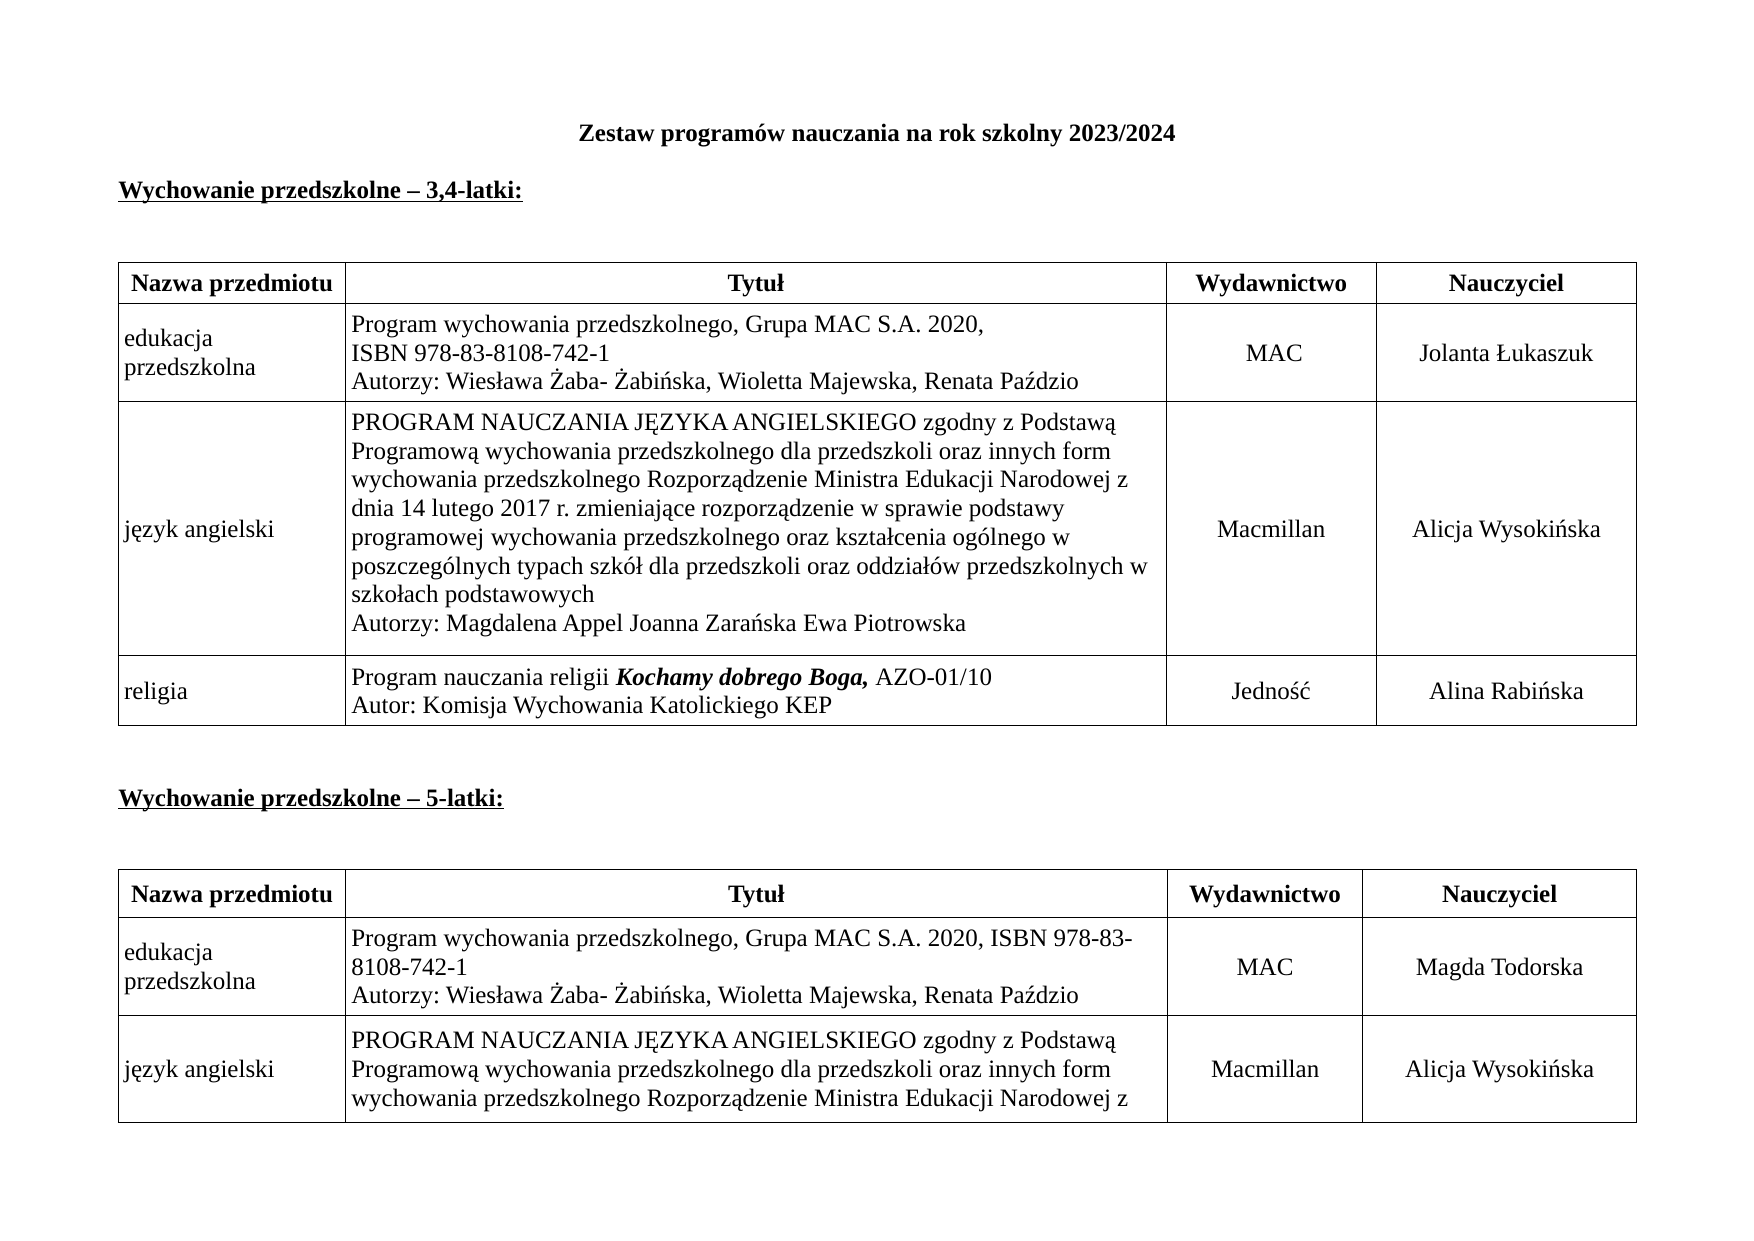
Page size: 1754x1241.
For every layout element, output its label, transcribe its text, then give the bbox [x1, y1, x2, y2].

text Zestaw programów nauczania na rok szkolny 2023/2024 [118, 118, 1636, 147]
table_cell Macmillan [1167, 402, 1376, 655]
table_header Nauczyciel [1377, 263, 1636, 303]
table_cell Alicja Wysokińska [1363, 1016, 1636, 1122]
table_cell PROGRAM NAUCZANIA JĘZYKA ANGIELSKIEGO zgodny z Podstawą Programową wychowania przedszkolnego dla przedszkoli oraz innych form wychowania przedszkolnego Rozporządzenie Ministra Edukacji Narodowej z dnia 14 lutego 2017 r. zmieniające rozporządzenie w sprawie podstawy programowej wychowania przedszkolnego oraz kształcenia ogólnego w poszczególnych typach szkół dla przedszkoli oraz oddziałów przedszkolnych w szkołach podstawowych Autorzy: Magdalena Appel Joanna Zarańska Ewa Piotrowska [346, 402, 1166, 655]
table_cell edukacja przedszkolna [119, 918, 345, 1015]
table_header Wydawnictwo [1168, 870, 1362, 917]
table_cell Alicja Wysokińska [1377, 402, 1636, 655]
table_header Wydawnictwo [1167, 263, 1376, 303]
table_cell Alina Rabińska [1377, 656, 1636, 725]
table_cell MAC [1168, 918, 1362, 1015]
table_header Tytuł [346, 870, 1167, 917]
table_cell Program wychowania przedszkolnego, Grupa MAC S.A. 2020, ISBN 978-83-8108-742-1 Autorzy: Wiesława Żaba- Żabińska, Wioletta Majewska, Renata Paździo [346, 918, 1167, 1015]
table_cell PROGRAM NAUCZANIA JĘZYKA ANGIELSKIEGO zgodny z Podstawą Programową wychowania przedszkolnego dla przedszkoli oraz innych form wychowania przedszkolnego Rozporządzenie Ministra Edukacji Narodowej z [346, 1016, 1167, 1122]
table_cell MAC [1167, 304, 1376, 401]
table_header Nauczyciel [1363, 870, 1636, 917]
table_cell religia [119, 656, 345, 725]
table_header Nazwa przedmiotu [119, 263, 345, 303]
table_cell edukacja przedszkolna [119, 304, 345, 401]
table_cell język angielski [119, 402, 345, 655]
table_cell Jolanta Łukaszuk [1377, 304, 1636, 401]
text Wychowanie przedszkolne – 5-latki: [118, 783, 1636, 812]
table_cell Magda Todorska [1363, 918, 1636, 1015]
table_cell Program nauczania religii Kochamy dobrego Boga, AZO-01/10 Autor: Komisja Wychowania Katolickiego KEP [346, 656, 1166, 725]
text Wychowanie przedszkolne – 3,4-latki: [118, 176, 1636, 204]
table_cell Program wychowania przedszkolnego, Grupa MAC S.A. 2020, ISBN 978-83-8108-742-1 Autorzy: Wiesława Żaba- Żabińska, Wioletta Majewska, Renata Paździo [346, 304, 1166, 401]
table_header Tytuł [346, 263, 1166, 303]
table_cell Macmillan [1168, 1016, 1362, 1122]
table_header Nazwa przedmiotu [119, 870, 345, 917]
table_cell język angielski [119, 1016, 345, 1122]
table_cell Jedność [1167, 656, 1376, 725]
